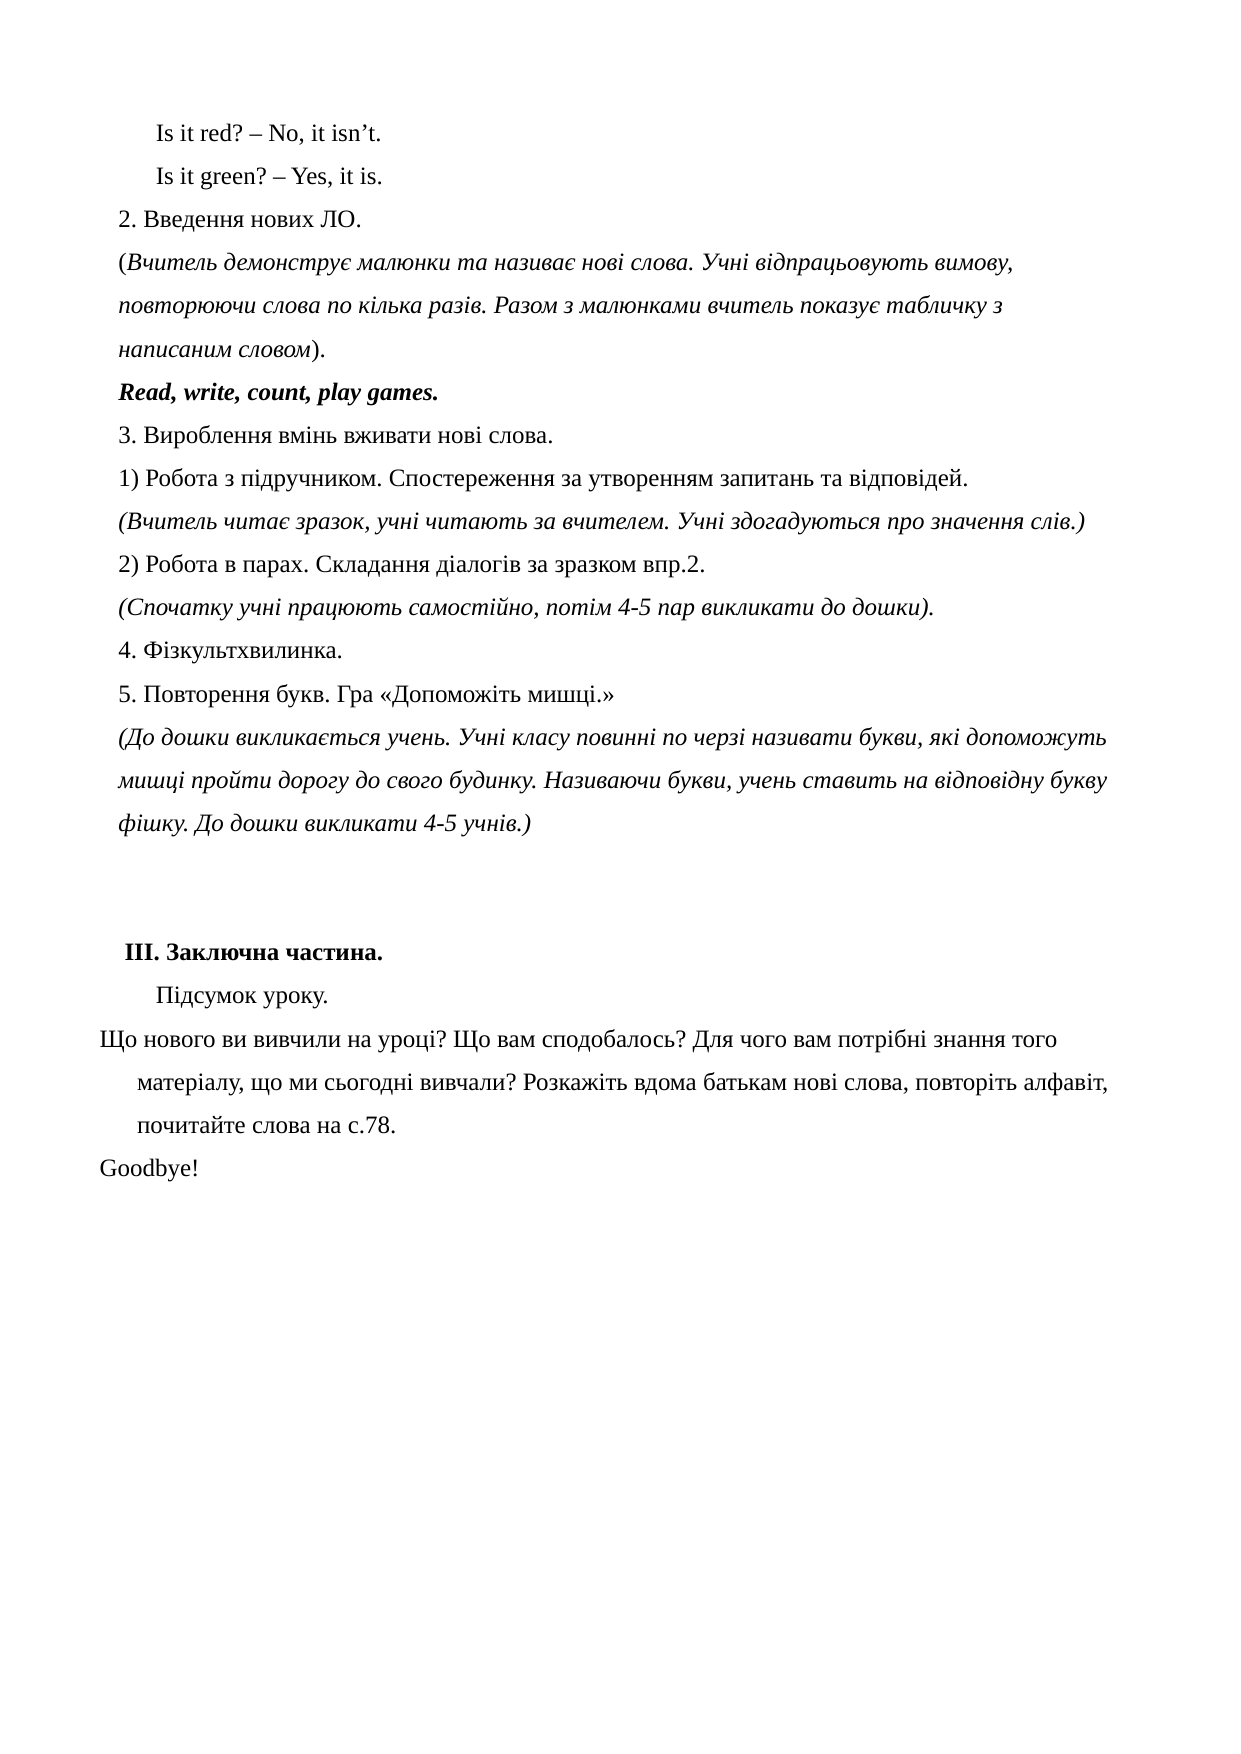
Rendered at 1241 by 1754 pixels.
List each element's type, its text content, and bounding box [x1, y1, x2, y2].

text Is it red? – No, it isn’t. [156, 118, 1122, 147]
text 5. Повторення букв. Гра «Допоможіть мишці.» [118, 679, 1122, 707]
text Підсумок уроку. [156, 981, 1122, 1009]
text 4. Фізкультхвилинка. [118, 636, 1122, 664]
text Goodbye! [99, 1153, 1122, 1182]
text 3. Вироблення вмінь вживати нові слова. [118, 420, 1122, 449]
text (Вчитель читає зразок, учні читають за вчителем. Учні здогадуються про значення слів.) [118, 506, 1122, 535]
text Read, write, count, play games. [118, 377, 1122, 406]
text 1) Робота з підручником. Спостереження за утворенням запитань та відповідей. [118, 463, 1122, 492]
text Що нового ви вивчили на уроці? Що вам сподобалось? Для чого вам потрібні знання того матеріалу, що ми сьогодні вивчали? Розкажіть вдома батькам нові слова, повторіть алфавіт, почитайте слова на с.78. [99, 1024, 1122, 1139]
text Is it green? – Yes, it is. [156, 161, 1122, 190]
text (До дошки викликається учень. Учні класу повинні по черзі називати букви, які допоможуть мишці пройти дорогу до свого будинку. Називаючи букви, учень ставить на відповідну букву фішку. До дошки викликати 4-5 учнів.) [118, 722, 1122, 837]
text 2. Введення нових ЛО. [118, 204, 1122, 233]
text ІІІ. Заключна частина. [118, 937, 1122, 966]
text (Вчитель демонструє малюнки та називає нові слова. Учні відпрацьовують вимову, повторюючи слова по кілька разів. Разом з малюнками вчитель показує табличку з написаним словом). [118, 247, 1122, 362]
text (Спочатку учні працюють самостійно, потім 4-5 пар викликати до дошки). [118, 592, 1122, 621]
text 2) Робота в парах. Складання діалогів за зразком впр.2. [118, 549, 1122, 578]
